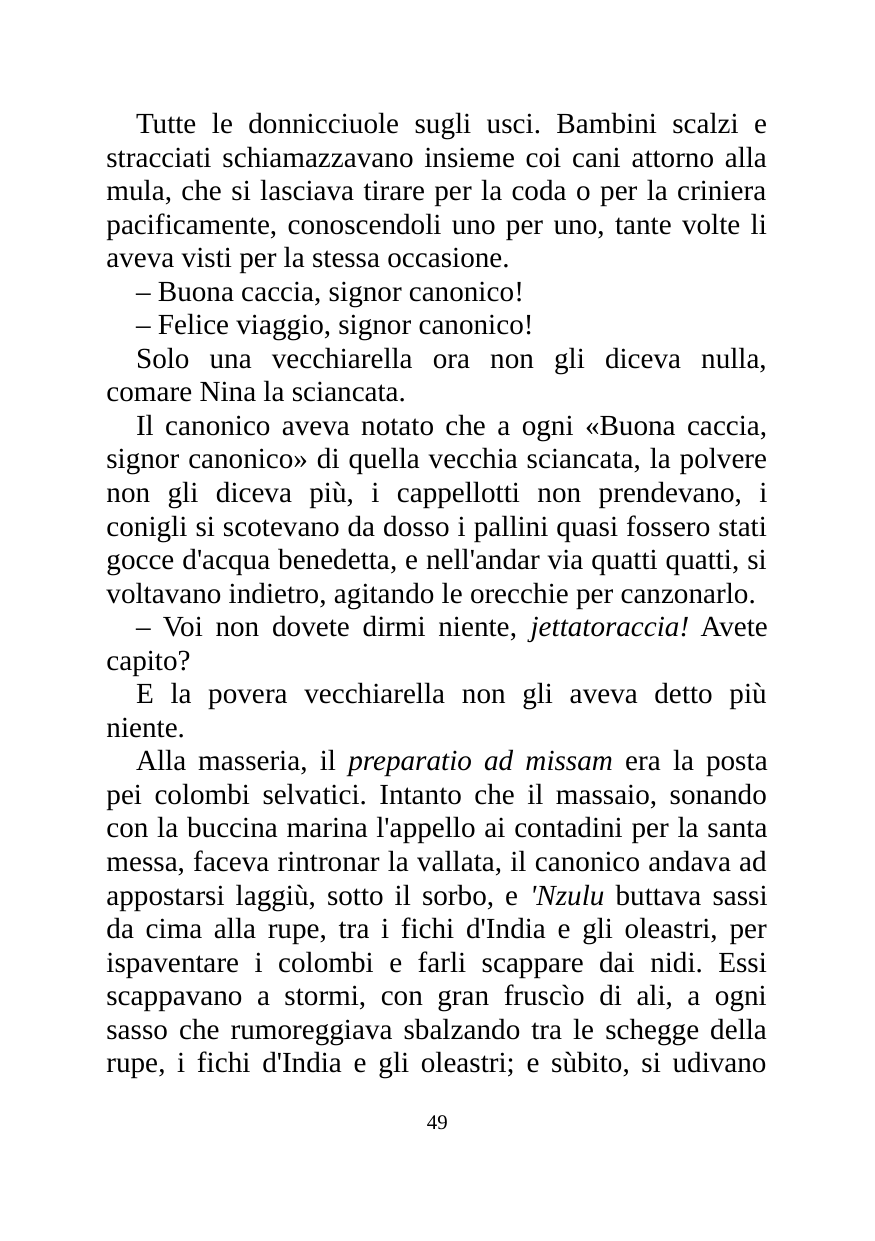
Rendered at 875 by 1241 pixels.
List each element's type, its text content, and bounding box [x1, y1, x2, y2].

text – Buona caccia, signor canonico! [106, 274, 768, 307]
text – Felice viaggio, signor canonico! [106, 307, 768, 341]
text – Voi non dovete dirmi niente, jettatoraccia! Avete capito? [106, 609, 768, 676]
text Solo una vecchiarella ora non gli diceva nulla, comare Nina la sciancata. [106, 341, 768, 408]
text Il canonico aveva notato che a ogni «Buona caccia, signor canonico» di quella vecchia sciancata, la polvere non gli diceva più, i cappellotti non prendevano, i conigli si scotevano da dosso i pallini quasi fossero stati gocce d'acqua benedetta, e nell'andar via quatti quatti, si voltavano indietro, agitando le orecchie per canzonarlo. [106, 408, 768, 609]
text Tutte le donnicciuole sugli usci. Bambini scalzi e stracciati schiamazzavano insieme coi cani attorno alla mula, che si lasciava tirare per la coda o per la criniera pacificamente, conoscendoli uno per uno, tante volte li aveva visti per la stessa occasione. [106, 106, 768, 274]
text Alla masseria, il preparatio ad missam era la posta pei colombi selvatici. Intanto che il massaio, sonando con la buccina marina l'appello ai contadini per la santa messa, faceva rintronar la vallata, il canonico andava ad appostarsi laggiù, sotto il sorbo, e 'Nzulu buttava sassi da cima alla rupe, tra i fichi d'India e gli oleastri, per ispaventare i colombi e farli scappare dai nidi. Essi scappavano a stormi, con gran fruscìo di ali, a ogni sasso che rumoreggiava sbalzando tra le schegge della rupe, i fichi d'India e gli oleastri; e sùbito, si udivano [106, 743, 768, 1079]
text E la povera vecchiarella non gli aveva detto più niente. [106, 676, 768, 743]
